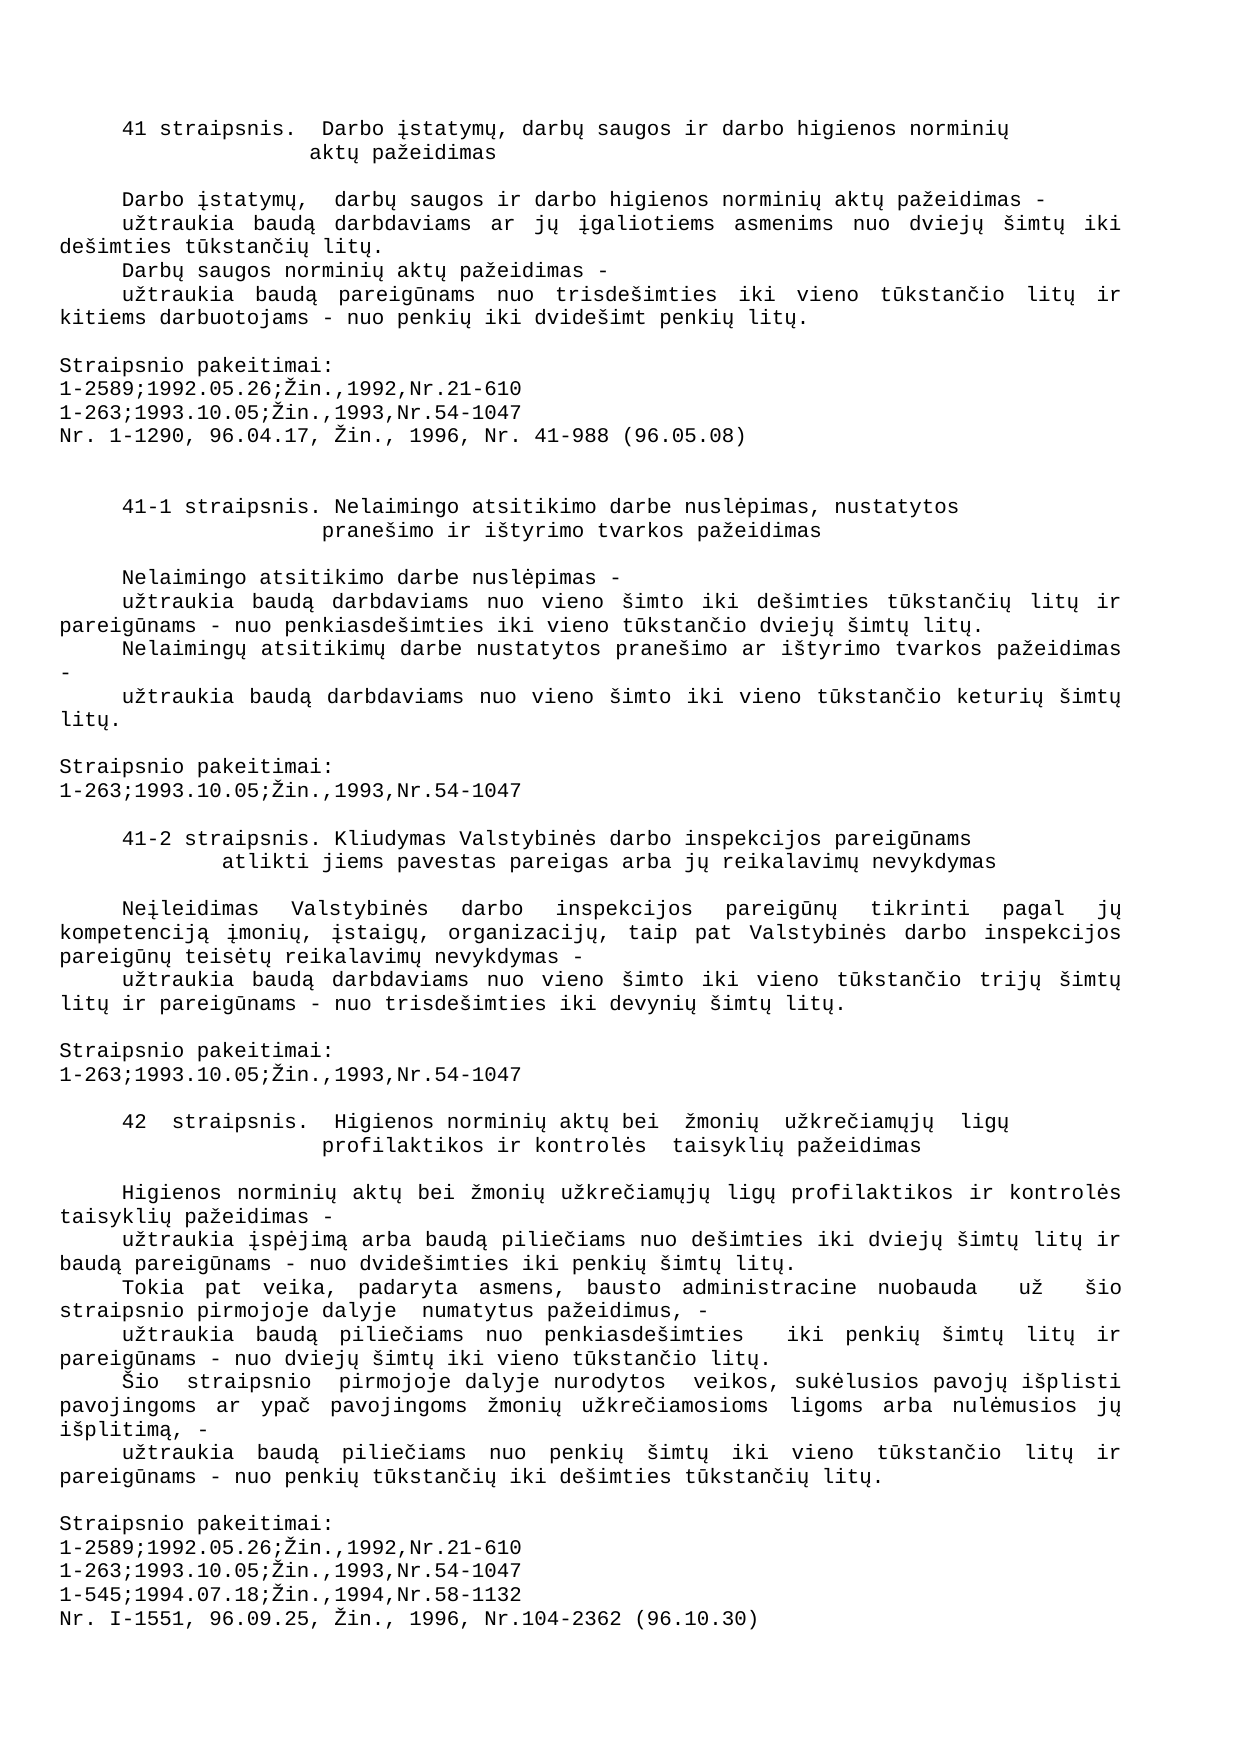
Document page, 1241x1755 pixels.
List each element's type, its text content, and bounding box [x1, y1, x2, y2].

text aktų pažeidimas [59, 142, 1122, 165]
text 42 straipsnis. Higienos norminių aktų bei žmonių užkrečiamųjų ligų [59, 1111, 1122, 1135]
text 1-545;1994.07.18;Žin.,1994,Nr.58-1132 [59, 1584, 1122, 1608]
text Nr. I-1551, 96.09.25, Žin., 1996, Nr.104-2362 (96.10.30) [59, 1608, 1122, 1631]
text 1-263;1993.10.05;Žin.,1993,Nr.54-1047 [59, 1561, 1122, 1584]
text 1-263;1993.10.05;Žin.,1993,Nr.54-1047 [59, 780, 1122, 804]
text Straipsnio pakeitimai: [59, 1513, 1122, 1537]
text Tokia pat veika, padaryta asmens, bausto administracine nuobauda už šio straipsnio pirmojoje dalyje numatytus pažeidimus, - [59, 1277, 1122, 1324]
text užtraukia baudą pareigūnams nuo trisdešimties iki vieno tūkstančio litų ir kitiems darbuotojams - nuo penkių iki dvidešimt penkių litų. [59, 284, 1122, 331]
text užtraukia baudą piliečiams nuo penkiasdešimties iki penkių šimtų litų ir pareigūnams - nuo dviejų šimtų iki vieno tūkstančio litų. [59, 1324, 1122, 1371]
text Straipsnio pakeitimai: [59, 757, 1122, 780]
text Nelaimingo atsitikimo darbe nuslėpimas - [59, 567, 1122, 591]
text užtraukia baudą piliečiams nuo penkių šimtų iki vieno tūkstančio litų ir pareigūnams - nuo penkių tūkstančių iki dešimties tūkstančių litų. [59, 1442, 1122, 1489]
text 41-1 straipsnis. Nelaimingo atsitikimo darbe nuslėpimas, nustatytos [59, 496, 1122, 520]
text 1-2589;1992.05.26;Žin.,1992,Nr.21-610 [59, 378, 1122, 402]
text 1-263;1993.10.05;Žin.,1993,Nr.54-1047 [59, 1064, 1122, 1088]
text atlikti jiems pavestas pareigas arba jų reikalavimų nevykdymas [59, 851, 1122, 875]
text profilaktikos ir kontrolės taisyklių pažeidimas [59, 1135, 1122, 1158]
text Neįleidimas Valstybinės darbo inspekcijos pareigūnų tikrinti pagal jų kompetenciją įmonių, įstaigų, organizacijų, taip pat Valstybinės darbo inspekcijos pareigūnų teisėtų reikalavimų nevykdymas - [59, 898, 1122, 969]
text 1-2589;1992.05.26;Žin.,1992,Nr.21-610 [59, 1537, 1122, 1561]
text pranešimo ir ištyrimo tvarkos pažeidimas [59, 520, 1122, 544]
text 1-263;1993.10.05;Žin.,1993,Nr.54-1047 [59, 402, 1122, 426]
text Darbų saugos norminių aktų pažeidimas - [59, 260, 1122, 284]
text Higienos norminių aktų bei žmonių užkrečiamųjų ligų profilaktikos ir kontrolės taisyklių pažeidimas - [59, 1182, 1122, 1229]
text Šio straipsnio pirmojoje dalyje nurodytos veikos, sukėlusios pavojų išplisti pavojingoms ar ypač pavojingoms žmonių užkrečiamosioms ligoms arba nulėmusios jų išplitimą, - [59, 1371, 1122, 1442]
text 41-2 straipsnis. Kliudymas Valstybinės darbo inspekcijos pareigūnams [59, 827, 1122, 851]
text Straipsnio pakeitimai: [59, 354, 1122, 378]
text 41 straipsnis. Darbo įstatymų, darbų saugos ir darbo higienos norminių [59, 118, 1122, 142]
text Nr. 1-1290, 96.04.17, Žin., 1996, Nr. 41-988 (96.05.08) [59, 426, 1122, 449]
text užtraukia baudą darbdaviams nuo vieno šimto iki vieno tūkstančio keturių šimtų litų. [59, 686, 1122, 733]
text užtraukia baudą darbdaviams nuo vieno šimto iki dešimties tūkstančių litų ir pareigūnams - nuo penkiasdešimties iki vieno tūkstančio dviejų šimtų litų. [59, 591, 1122, 638]
text Darbo įstatymų, darbų saugos ir darbo higienos norminių aktų pažeidimas - [59, 189, 1122, 213]
text užtraukia baudą darbdaviams ar jų įgaliotiems asmenims nuo dviejų šimtų iki dešimties tūkstančių litų. [59, 213, 1122, 260]
text Straipsnio pakeitimai: [59, 1040, 1122, 1064]
text Nelaimingų atsitikimų darbe nustatytos pranešimo ar ištyrimo tvarkos pažeidimas - [59, 638, 1122, 686]
text užtraukia įspėjimą arba baudą piliečiams nuo dešimties iki dviejų šimtų litų ir baudą pareigūnams - nuo dvidešimties iki penkių šimtų litų. [59, 1229, 1122, 1277]
text užtraukia baudą darbdaviams nuo vieno šimto iki vieno tūkstančio trijų šimtų litų ir pareigūnams - nuo trisdešimties iki devynių šimtų litų. [59, 969, 1122, 1017]
